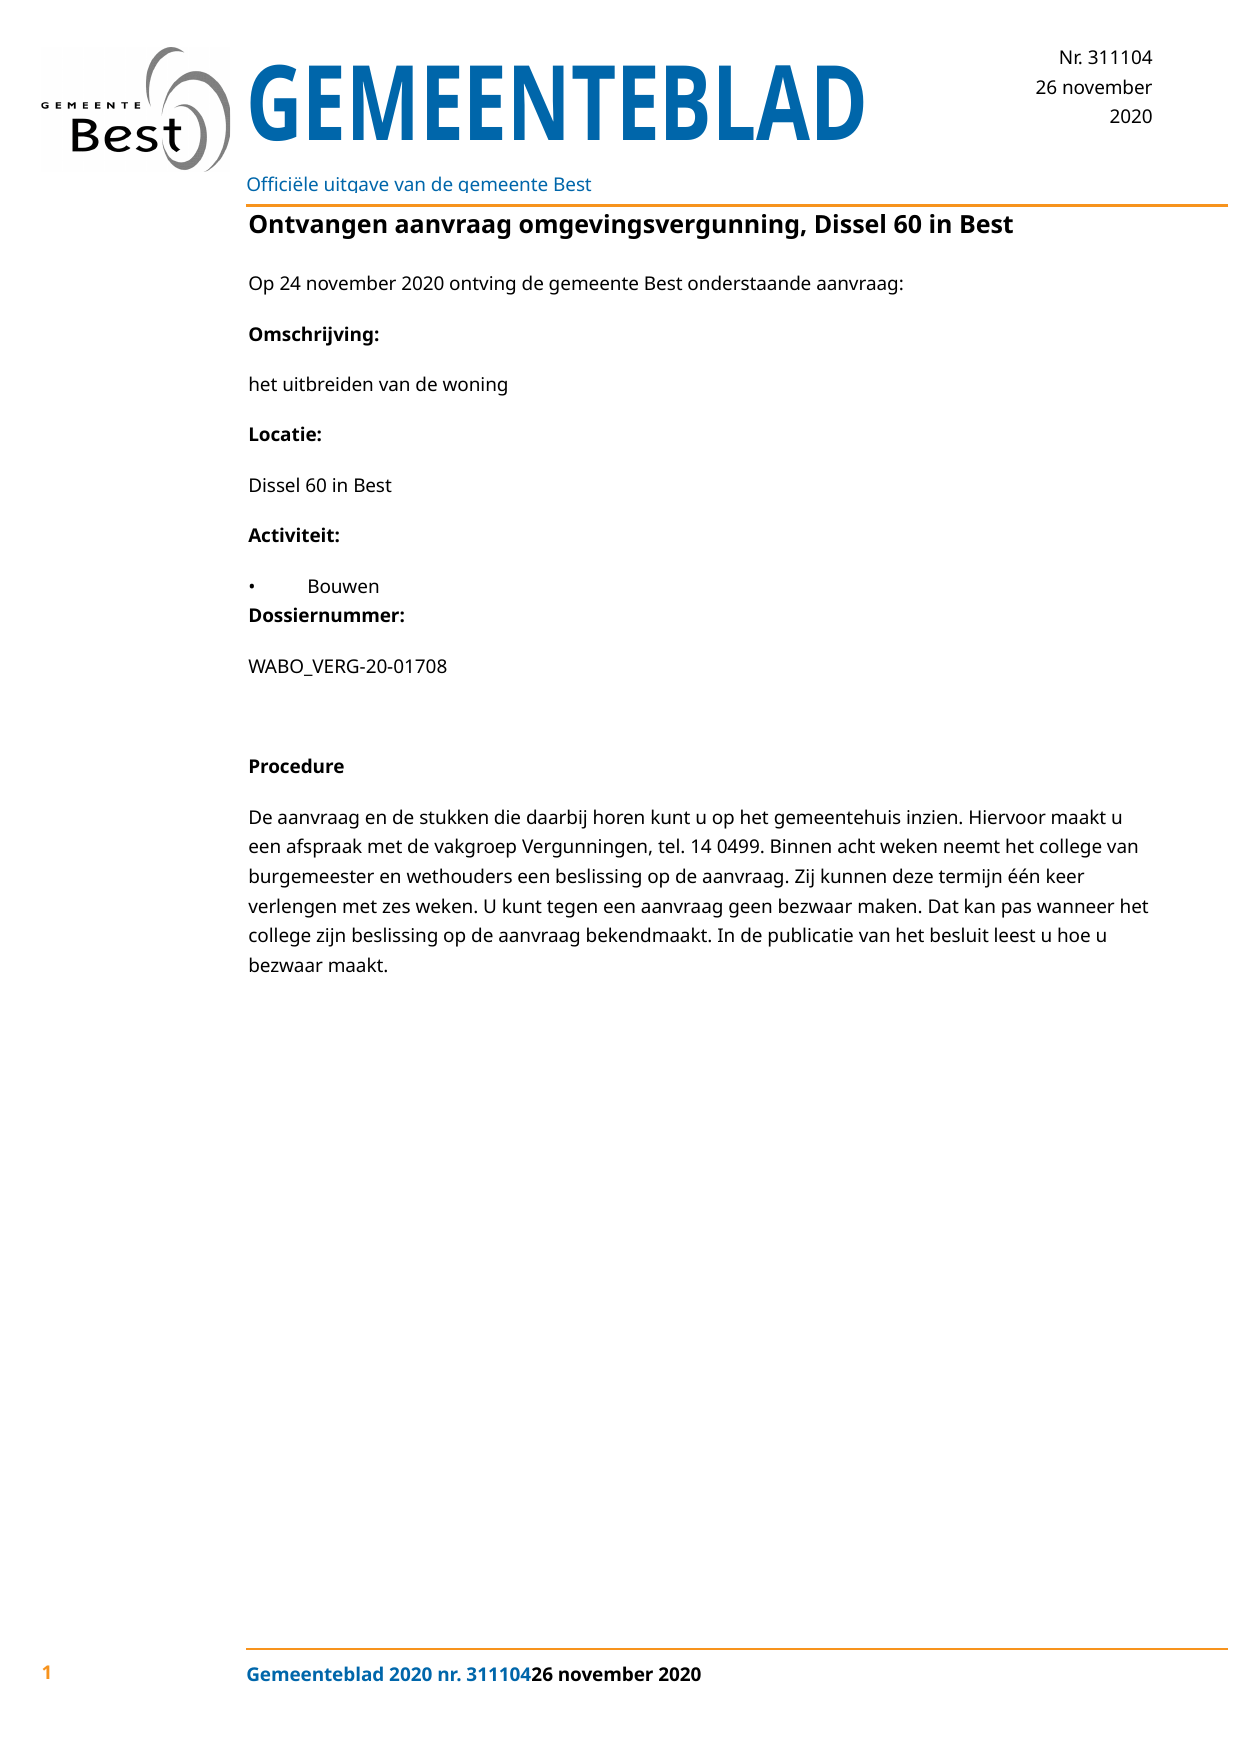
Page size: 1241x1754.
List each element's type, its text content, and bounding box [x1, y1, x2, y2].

text Dissel 60 in Best [248, 472, 1152, 498]
text WABO_VERG-20-01708 [248, 653, 1152, 678]
text Procedure [248, 754, 1152, 779]
text De aanvraag en de stukken die daarbij horen kunt u op het gemeentehuis inzien. Hiervoor maakt u een afspraak met de vakgroep Vergunningen, tel. 14 0499. Binnen acht weken neemt het college van burgemeester en wethouders een beslissing op de aanvraag. Zij kunnen deze termijn één keer verlengen met zes weken. U kunt tegen een aanvraag geen bezwaar maken. Dat kan pas wanneer het college zijn beslissing op de aanvraag bekendmaakt. In de publicatie van het besluit leest u hoe u bezwaar maakt. [248, 804, 1152, 978]
text Locatie: [248, 422, 1152, 447]
text het uitbreiden van de woning [248, 371, 1152, 397]
list Bouwen [248, 573, 1152, 598]
text Dossiernummer: [248, 602, 1152, 628]
text Ontvangen aanvraag omgevingsvergunning, Dissel 60 in Best [248, 207, 1152, 241]
text Omschrijving: [248, 321, 1152, 346]
picture [41, 47, 231, 172]
text Activiteit: [248, 522, 1152, 548]
text Op 24 november 2020 ontving de gemeente Best onderstaande aanvraag: [248, 270, 1152, 296]
